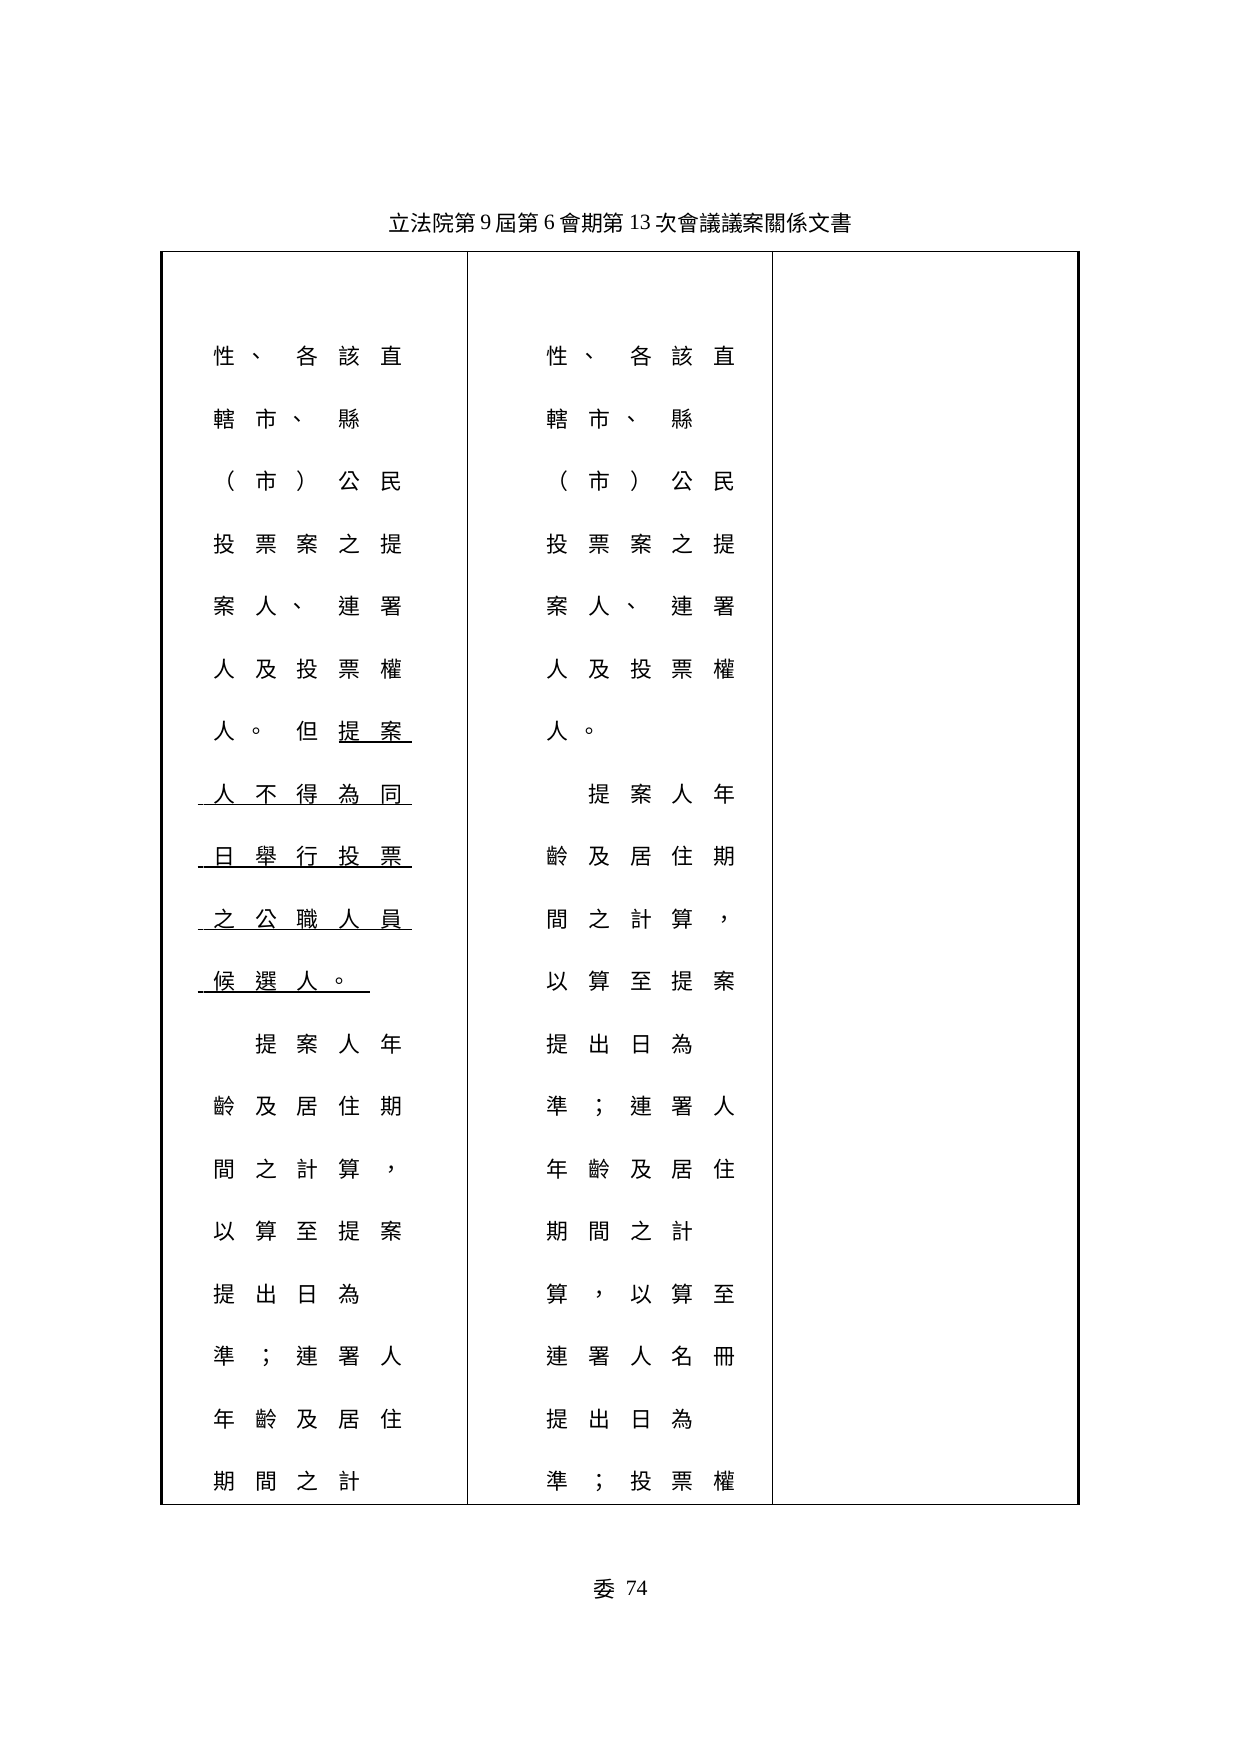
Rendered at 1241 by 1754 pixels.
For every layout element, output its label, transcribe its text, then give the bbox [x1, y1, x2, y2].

table_cell [773, 252, 1077, 1504]
table_cell 性、各該直轄市、縣（市）公民投票案之提案人、連署人及投票權人。但提案人不得為同日舉行投票之公職人員候選人。 提案人年齡及居住期間之計算，以算至提案提出日為準；連署人年齡及居住期間之計 [163, 252, 467, 1504]
table_cell 性、各該直轄市、縣（市）公民投票案之提案人、連署人及投票權人。 提案人年齡及居住期間之計算，以算至提案提出日為準；連署人年齡及居住期間之計算，以算至連署人名冊提出日為準；投票權 [468, 252, 772, 1504]
